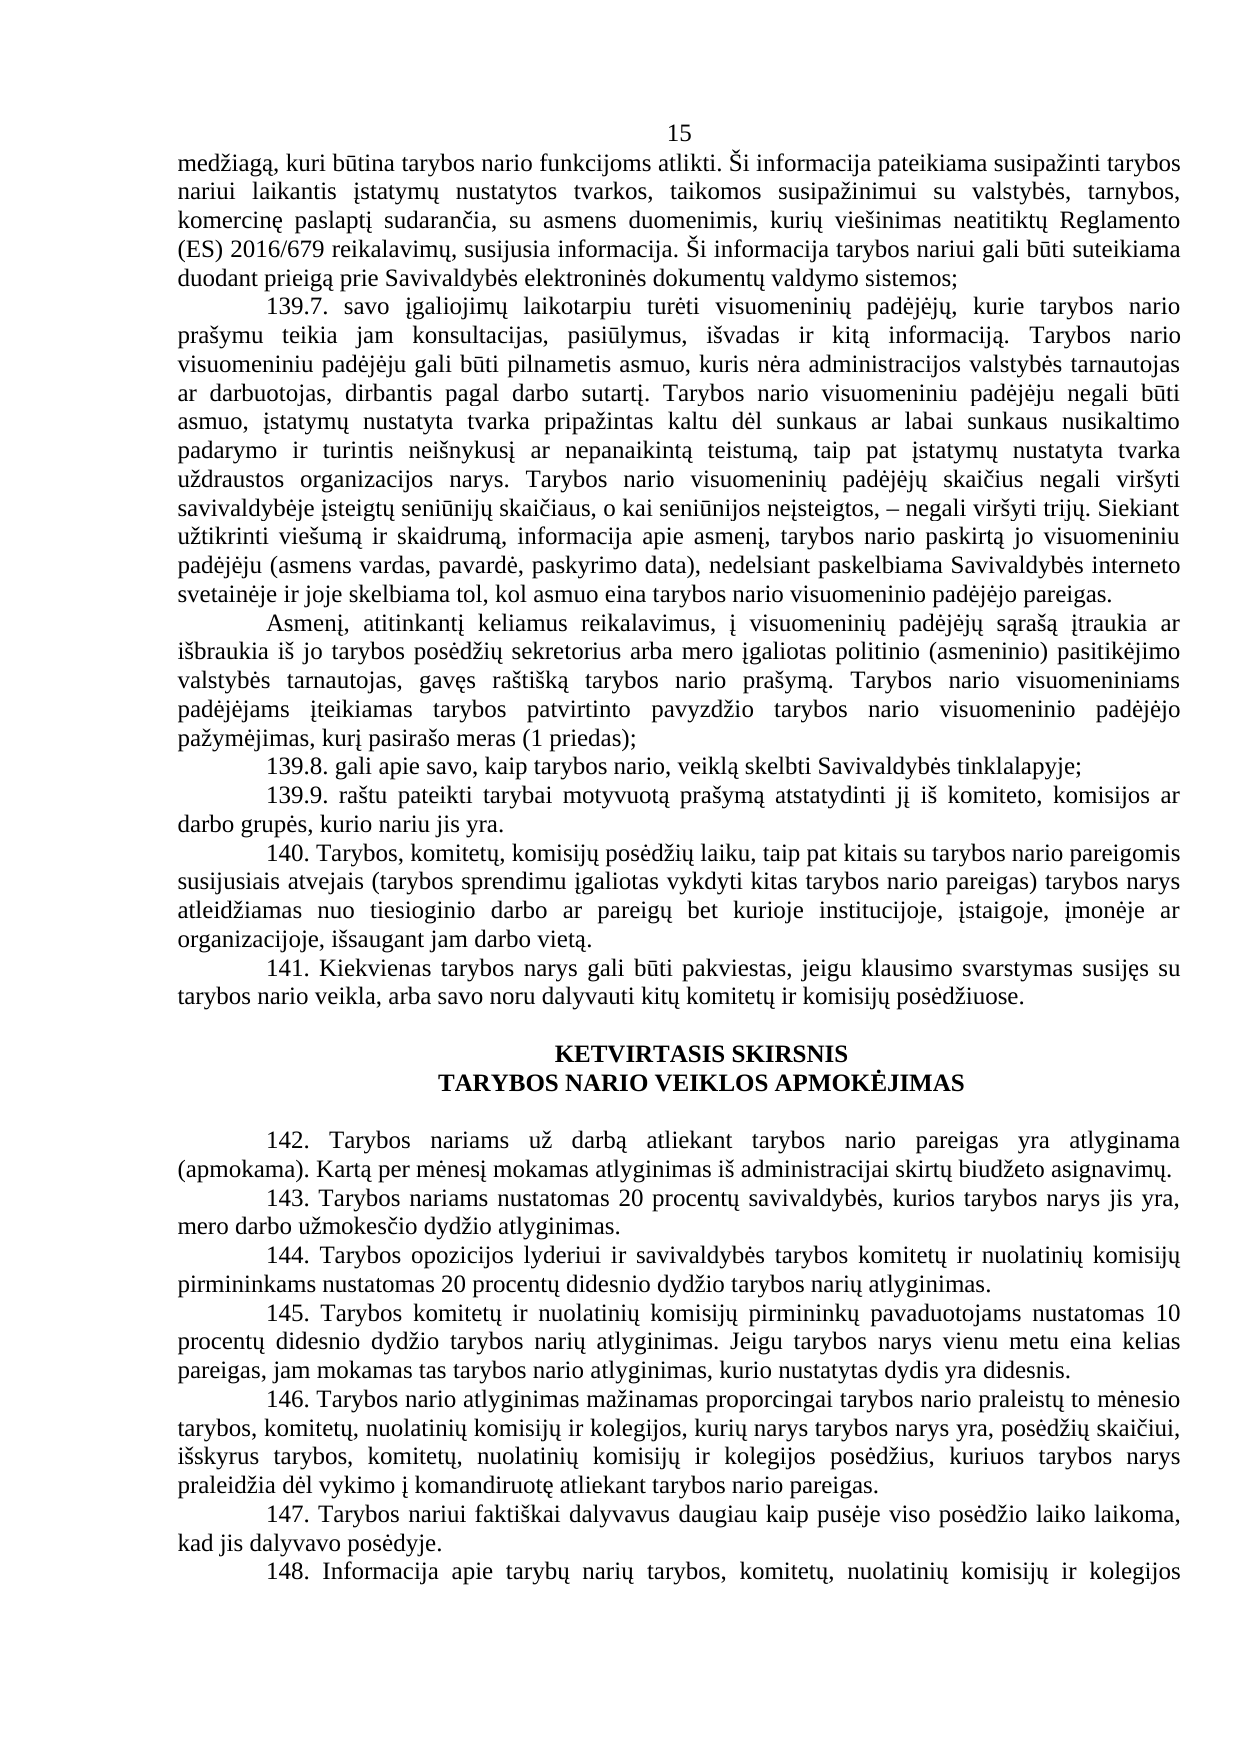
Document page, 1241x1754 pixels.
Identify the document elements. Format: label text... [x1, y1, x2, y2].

text KETVIRTASIS SKIRSNIS [177, 1039, 1181, 1068]
text Asmenį, atitinkantį keliamus reikalavimus, į visuomeninių padėjėjų sąrašą įtraukia ar išbraukia iš jo tarybos posėdžių sekretorius arba mero įgaliotas politinio (asmeninio) pasitikėjimo valstybės tarnautojas, gavęs raštišką tarybos nario prašymą. Tarybos nario visuomeniniams padėjėjams įteikiamas tarybos patvirtinto pavyzdžio tarybos nario visuomeninio padėjėjo pažymėjimas, kurį pasirašo meras (1 priedas); [177, 608, 1181, 751]
text 139.8. gali apie savo, kaip tarybos nario, veiklą skelbti Savivaldybės tinklalapyje; [266, 751, 1181, 780]
text 143. Tarybos nariams nustatomas 20 procentų savivaldybės, kurios tarybos narys jis yra, mero darbo užmokesčio dydžio atlyginimas. [177, 1183, 1181, 1240]
text 147. Tarybos nariui faktiškai dalyvavus daugiau kaip pusėje viso posėdžio laiko laikoma, kad jis dalyvavo posėdyje. [177, 1499, 1181, 1556]
text 139.9. raštu pateikti tarybai motyvuotą prašymą atstatydinti jį iš komiteto, komisijos ar darbo grupės, kurio nariu jis yra. [177, 780, 1181, 838]
text 146. Tarybos nario atlyginimas mažinamas proporcingai tarybos nario praleistų to mėnesio tarybos, komitetų, nuolatinių komisijų ir kolegijos, kurių narys tarybos narys yra, posėdžių skaičiui, išskyrus tarybos, komitetų, nuolatinių komisijų ir kolegijos posėdžius, kuriuos tarybos narys praleidžia dėl vykimo į komandiruotę atliekant tarybos nario pareigas. [177, 1384, 1181, 1499]
text 145. Tarybos komitetų ir nuolatinių komisijų pirmininkų pavaduotojams nustatomas 10 procentų didesnio dydžio tarybos narių atlyginimas. Jeigu tarybos narys vienu metu eina kelias pareigas, jam mokamas tas tarybos nario atlyginimas, kurio nustatytas dydis yra didesnis. [177, 1298, 1181, 1384]
text 139.7. savo įgaliojimų laikotarpiu turėti visuomeninių padėjėjų, kurie tarybos nario prašymu teikia jam konsultacijas, pasiūlymus, išvadas ir kitą informaciją. Tarybos nario visuomeniniu padėjėju gali būti pilnametis asmuo, kuris nėra administracijos valstybės tarnautojas ar darbuotojas, dirbantis pagal darbo sutartį. Tarybos nario visuomeniniu padėjėju negali būti asmuo, įstatymų nustatyta tvarka pripažintas kaltu dėl sunkaus ar labai sunkaus nusikaltimo padarymo ir turintis neišnykusį ar nepanaikintą teistumą, taip pat įstatymų nustatyta tvarka uždraustos organizacijos narys. Tarybos nario visuomeninių padėjėjų skaičius negali viršyti savivaldybėje įsteigtų seniūnijų skaičiaus, o kai seniūnijos neįsteigtos, – negali viršyti trijų. Siekiant užtikrinti viešumą ir skaidrumą, informacija apie asmenį, tarybos nario paskirtą jo visuomeniniu padėjėju (asmens vardas, pavardė, paskyrimo data), nedelsiant paskelbiama Savivaldybės interneto svetainėje ir joje skelbiama tol, kol asmuo eina tarybos nario visuomeninio padėjėjo pareigas. [177, 291, 1181, 608]
text 142. Tarybos nariams už darbą atliekant tarybos nario pareigas yra atlyginama (apmokama). Kartą per mėnesį mokamas atlyginimas iš administracijai skirtų biudžeto asignavimų. [177, 1125, 1181, 1183]
text 140. Tarybos, komitetų, komisijų posėdžių laiku, taip pat kitais su tarybos nario pareigomis susijusiais atvejais (tarybos sprendimu įgaliotas vykdyti kitas tarybos nario pareigas) tarybos narys atleidžiamas nuo tiesioginio darbo ar pareigų bet kurioje institucijoje, įstaigoje, įmonėje ar organizacijoje, išsaugant jam darbo vietą. [177, 838, 1181, 953]
text 148. Informacija apie tarybų narių tarybos, komitetų, nuolatinių komisijų ir kolegijos [177, 1556, 1181, 1585]
text 144. Tarybos opozicijos lyderiui ir savivaldybės tarybos komitetų ir nuolatinių komisijų pirmininkams nustatomas 20 procentų didesnio dydžio tarybos narių atlyginimas. [177, 1240, 1181, 1298]
text medžiagą, kuri būtina tarybos nario funkcijoms atlikti. Ši informacija pateikiama susipažinti tarybos nariui laikantis įstatymų nustatytos tvarkos, taikomos susipažinimui su valstybės, tarnybos, komercinę paslaptį sudarančia, su asmens duomenimis, kurių viešinimas neatitiktų Reglamento (ES) 2016/679 reikalavimų, susijusia informacija. Ši informacija tarybos nariui gali būti suteikiama duodant prieigą prie Savivaldybės elektroninės dokumentų valdymo sistemos; [177, 148, 1181, 291]
text TARYBOS NARIO VEIKLOS APMOKĖJIMAS [222, 1068, 1181, 1096]
text 141. Kiekvienas tarybos narys gali būti pakviestas, jeigu klausimo svarstymas susijęs su tarybos nario veikla, arba savo noru dalyvauti kitų komitetų ir komisijų posėdžiuose. [177, 953, 1181, 1010]
